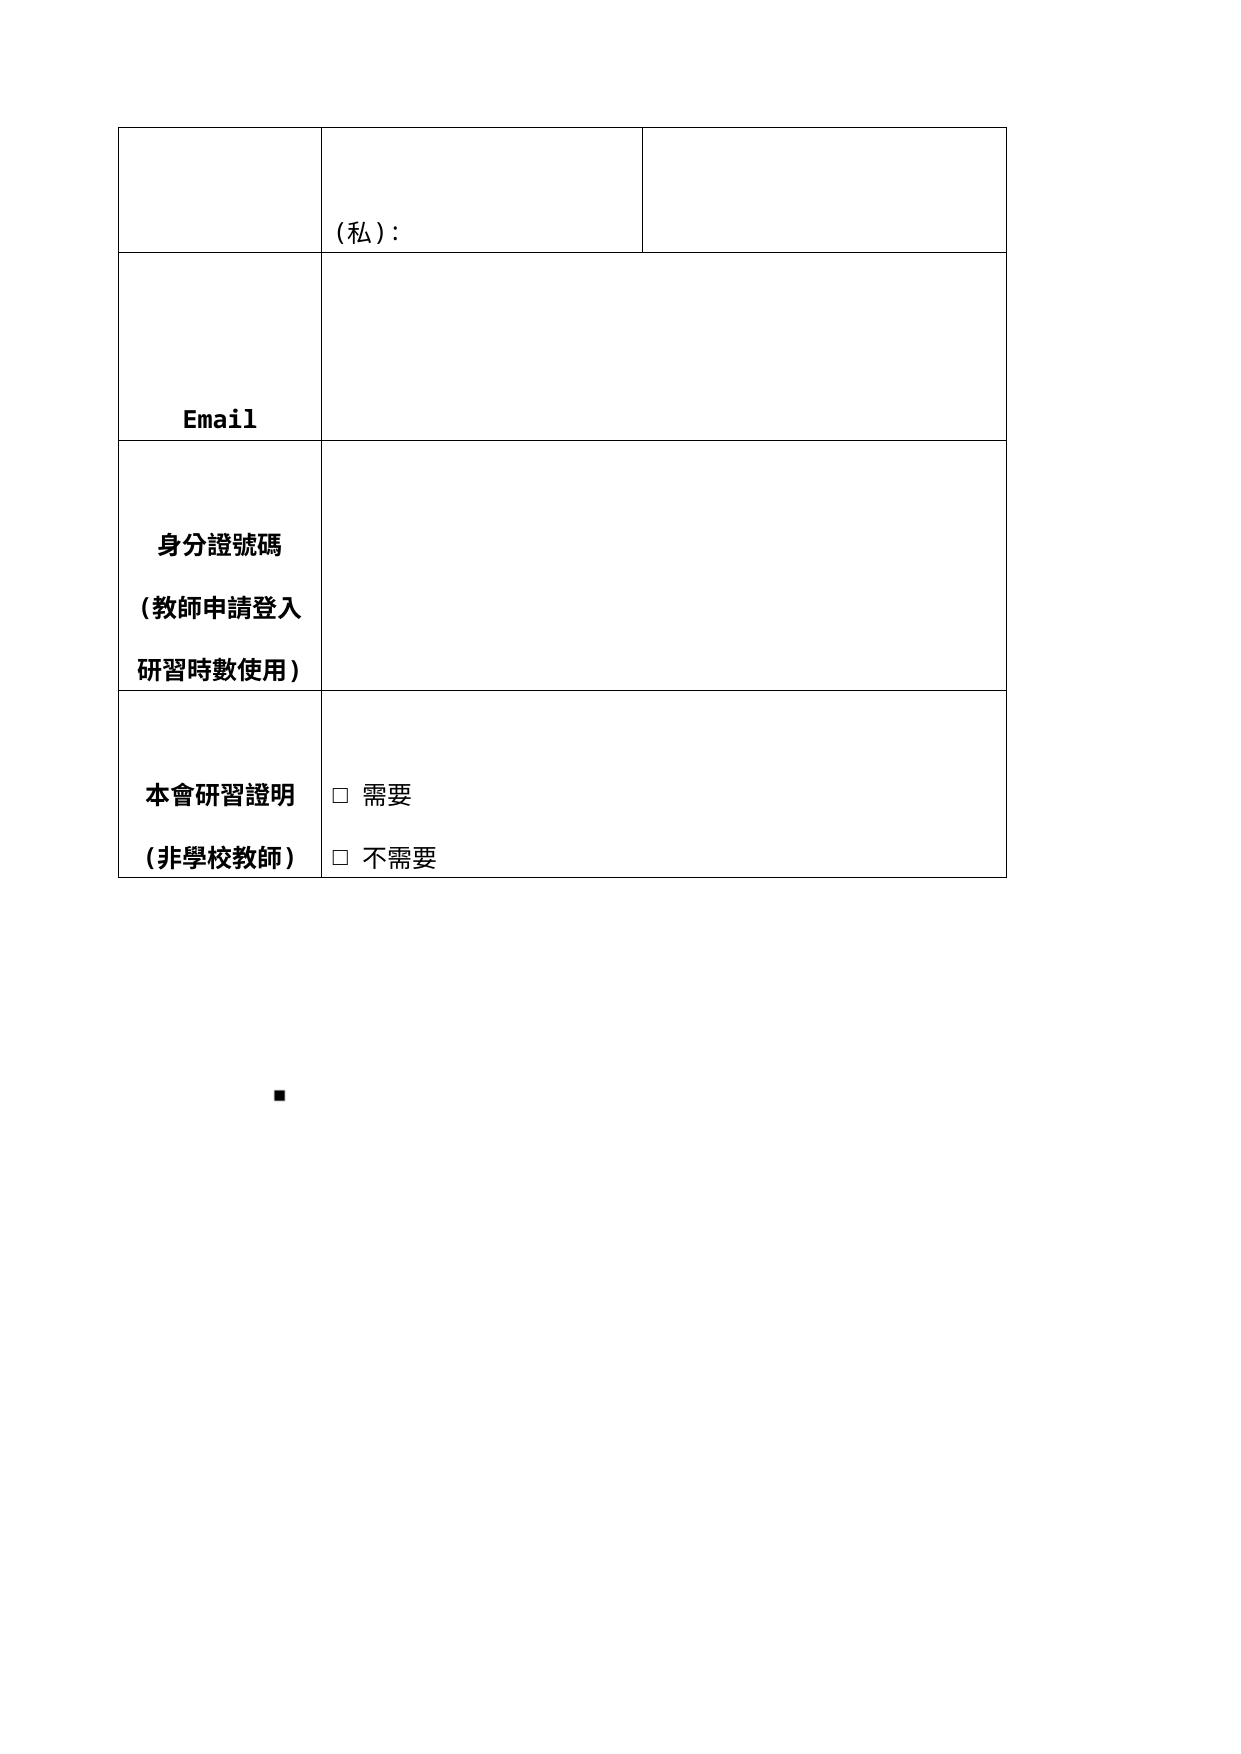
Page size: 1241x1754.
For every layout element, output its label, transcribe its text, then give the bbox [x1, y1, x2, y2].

table_cell [119, 128, 321, 252]
table_cell Email [119, 253, 321, 439]
table_cell [322, 253, 1006, 439]
table_cell 身分證號碼 (教師申請登入研習時數使用) [119, 441, 321, 689]
table_cell 本會研習證明 (非學校教師) [119, 691, 321, 877]
table_cell [643, 128, 1006, 252]
table_cell (私): [322, 128, 642, 252]
table_cell [322, 441, 1006, 689]
table_cell □ 需要 □ 不需要 [322, 691, 1006, 877]
